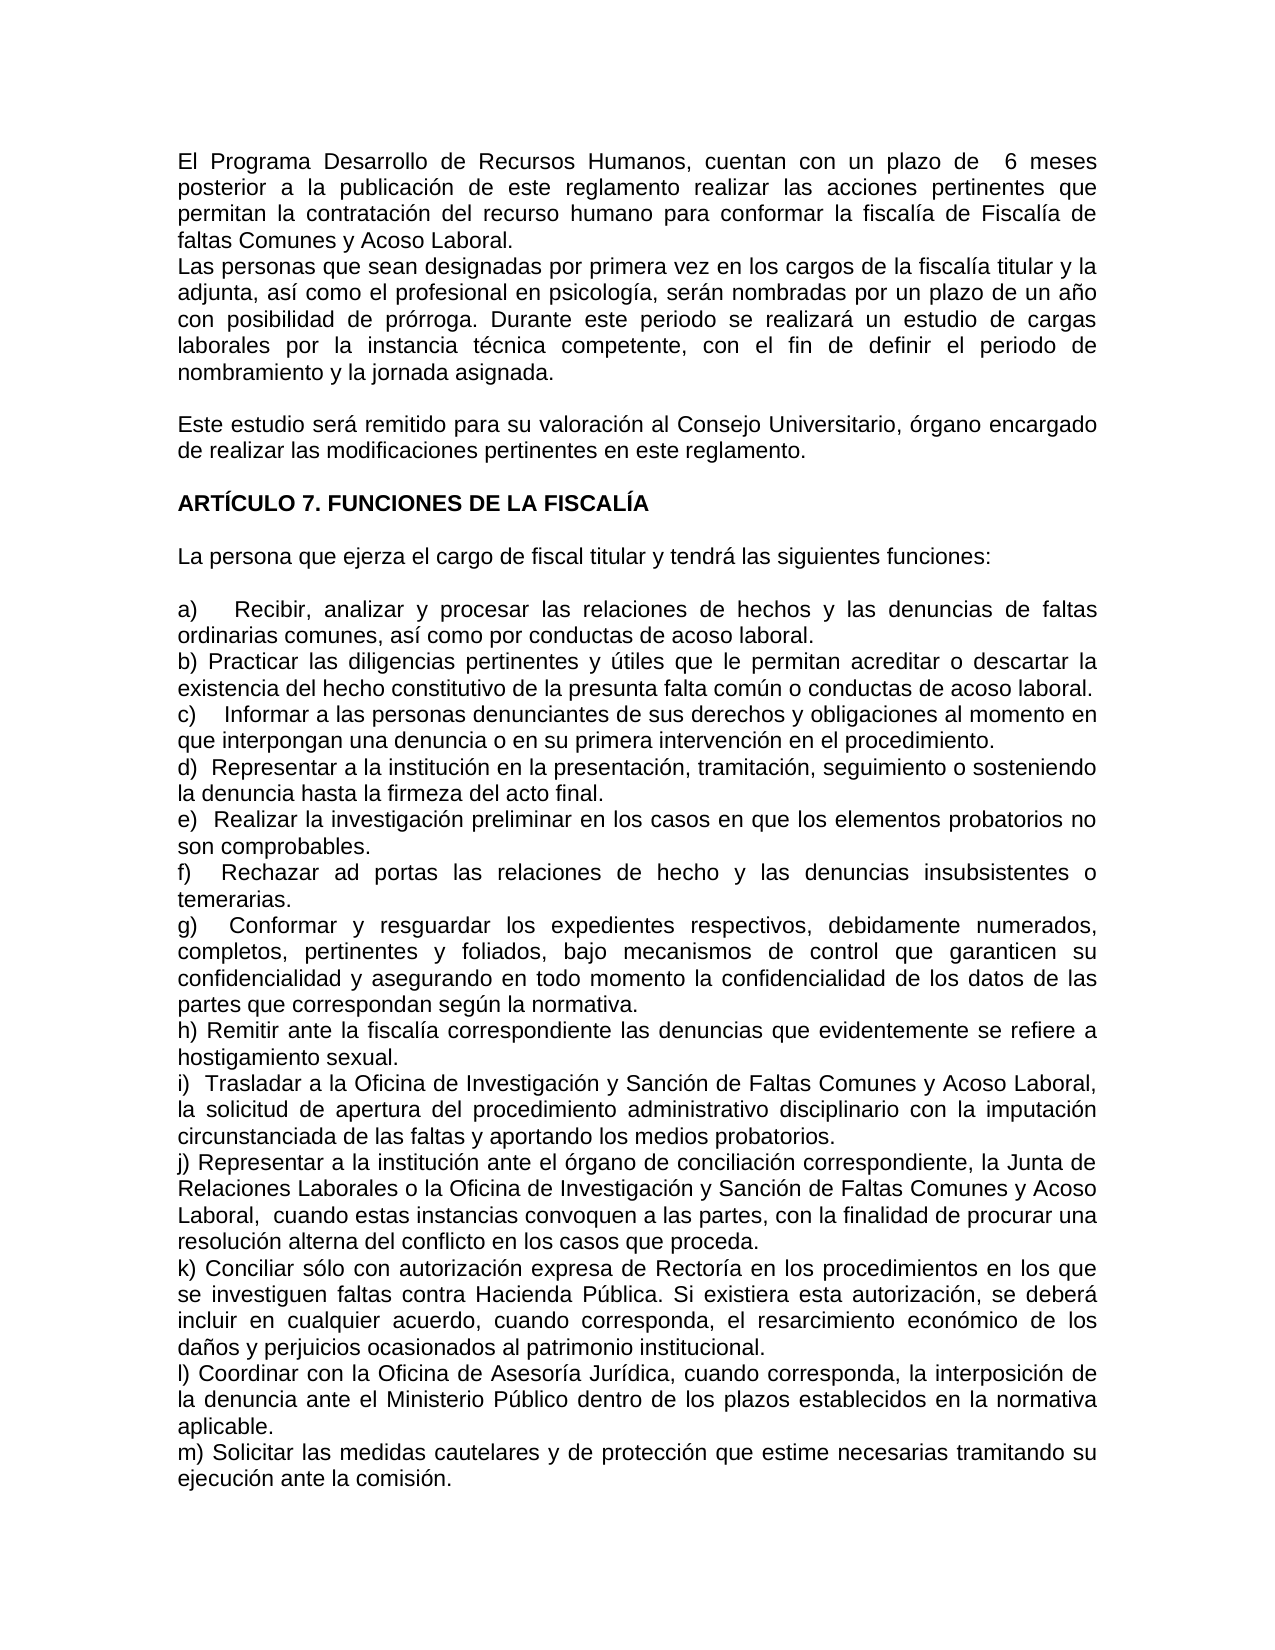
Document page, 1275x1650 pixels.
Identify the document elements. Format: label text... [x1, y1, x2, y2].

text Este estudio será remitido para su valoración al Consejo Universitario, órgano encargado de realizar las modificaciones pertinentes en este reglamento. [177, 411, 1098, 464]
text ARTÍCULO 7. FUNCIONES DE LA FISCALÍA [177, 490, 1098, 517]
text m) Solicitar las medidas cautelares y de protección que estime necesarias tramitando su ejecución ante la comisión. [177, 1439, 1098, 1492]
text a) Recibir, analizar y procesar las relaciones de hechos y las denuncias de faltas ordinarias comunes, así como por conductas de acoso laboral. [177, 596, 1098, 648]
text La persona que ejerza el cargo de fiscal titular y tendrá las siguientes funciones: [177, 543, 1098, 569]
text j) Representar a la institución ante el órgano de conciliación correspondiente, la Junta de Relaciones Laborales o la Oficina de Investigación y Sanción de Faltas Comunes y Acoso Laboral, cuando estas instancias convoquen a las partes, con la finalidad de procurar una resolución alterna del conflicto en los casos que proceda. [177, 1149, 1098, 1254]
text f) Rechazar ad portas las relaciones de hecho y las denuncias insubsistentes o temerarias. [177, 859, 1098, 912]
text i) Trasladar a la Oficina de Investigación y Sanción de Faltas Comunes y Acoso Laboral, la solicitud de apertura del procedimiento administrativo disciplinario con la imputación circunstanciada de las faltas y aportando los medios probatorios. [177, 1070, 1098, 1149]
text l) Coordinar con la Oficina de Asesoría Jurídica, cuando corresponda, la interposición de la denuncia ante el Ministerio Público dentro de los plazos establecidos en la normativa aplicable. [177, 1360, 1098, 1439]
text c) Informar a las personas denunciantes de sus derechos y obligaciones al momento en que interpongan una denuncia o en su primera intervención en el procedimiento. [177, 701, 1098, 754]
text k) Conciliar sólo con autorización expresa de Rectoría en los procedimientos en los que se investiguen faltas contra Hacienda Pública. Si existiera esta autorización, se deberá incluir en cualquier acuerdo, cuando corresponda, el resarcimiento económico de los daños y perjuicios ocasionados al patrimonio institucional. [177, 1254, 1098, 1360]
text El Programa Desarrollo de Recursos Humanos, cuentan con un plazo de 6 meses posterior a la publicación de este reglamento realizar las acciones pertinentes que permitan la contratación del recurso humano para conformar la fiscalía de Fiscalía de faltas Comunes y Acoso Laboral. [177, 148, 1098, 253]
text g) Conformar y resguardar los expedientes respectivos, debidamente numerados, completos, pertinentes y foliados, bajo mecanismos de control que garanticen su confidencialidad y asegurando en todo momento la confidencialidad de los datos de las partes que correspondan según la normativa. [177, 912, 1098, 1017]
text d) Representar a la institución en la presentación, tramitación, seguimiento o sosteniendo la denuncia hasta la firmeza del acto final. [177, 754, 1098, 806]
text e) Realizar la investigación preliminar en los casos en que los elementos probatorios no son comprobables. [177, 806, 1098, 859]
text Las personas que sean designadas por primera vez en los cargos de la fiscalía titular y la adjunta, así como el profesional en psicología, serán nombradas por un plazo de un año con posibilidad de prórroga. Durante este periodo se realizará un estudio de cargas laborales por la instancia técnica competente, con el fin de definir el periodo de nombramiento y la jornada asignada. [177, 253, 1098, 385]
text b) Practicar las diligencias pertinentes y útiles que le permitan acreditar o descartar la existencia del hecho constitutivo de la presunta falta común o conductas de acoso laboral. [177, 648, 1098, 701]
text h) Remitir ante la fiscalía correspondiente las denuncias que evidentemente se refiere a hostigamiento sexual. [177, 1017, 1098, 1070]
